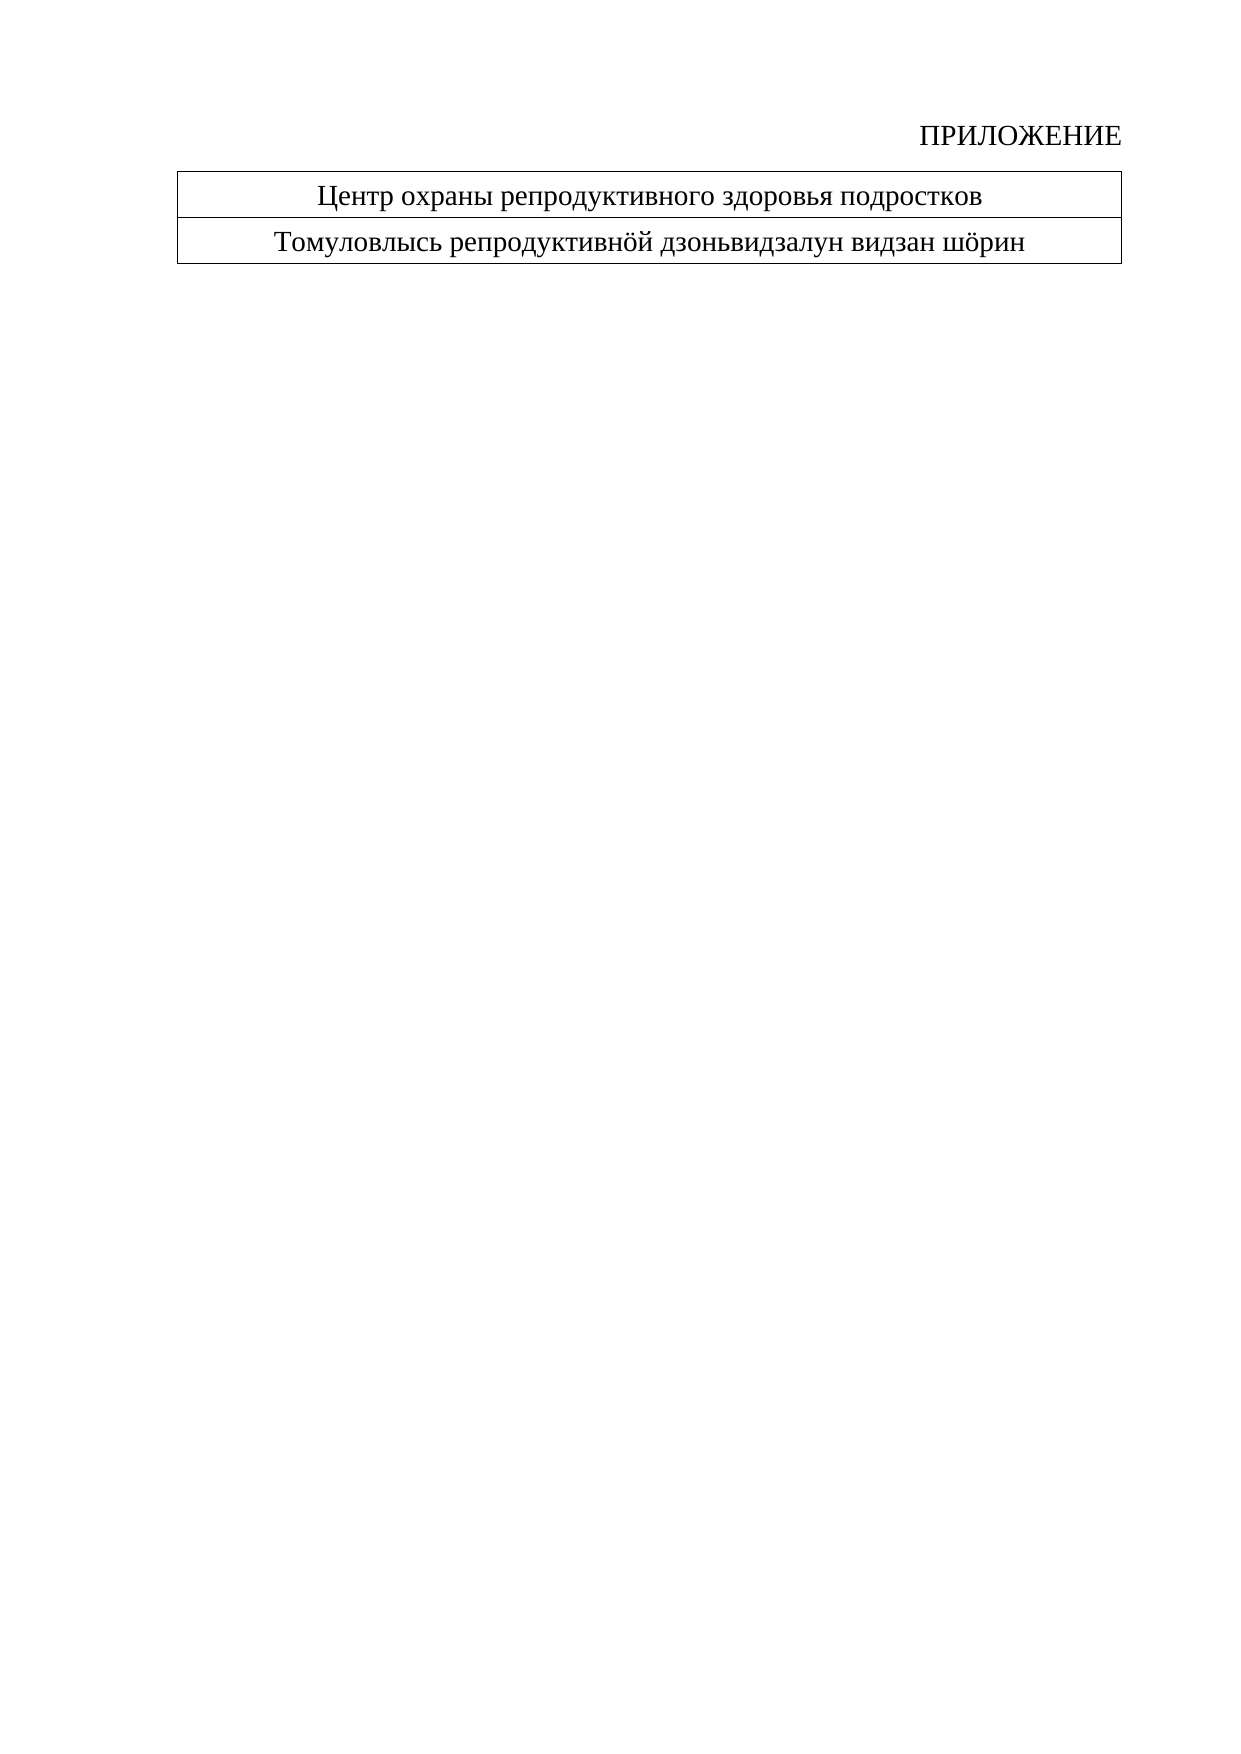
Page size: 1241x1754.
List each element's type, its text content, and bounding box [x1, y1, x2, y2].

table_cell Томуловлысь репродуктивнӧй дзоньвидзалун видзан шӧрин [178, 218, 1121, 263]
text ПРИЛОЖЕНИЕ [177, 118, 1122, 152]
table_header Центр охраны репродуктивного здоровья подростков [178, 172, 1121, 217]
